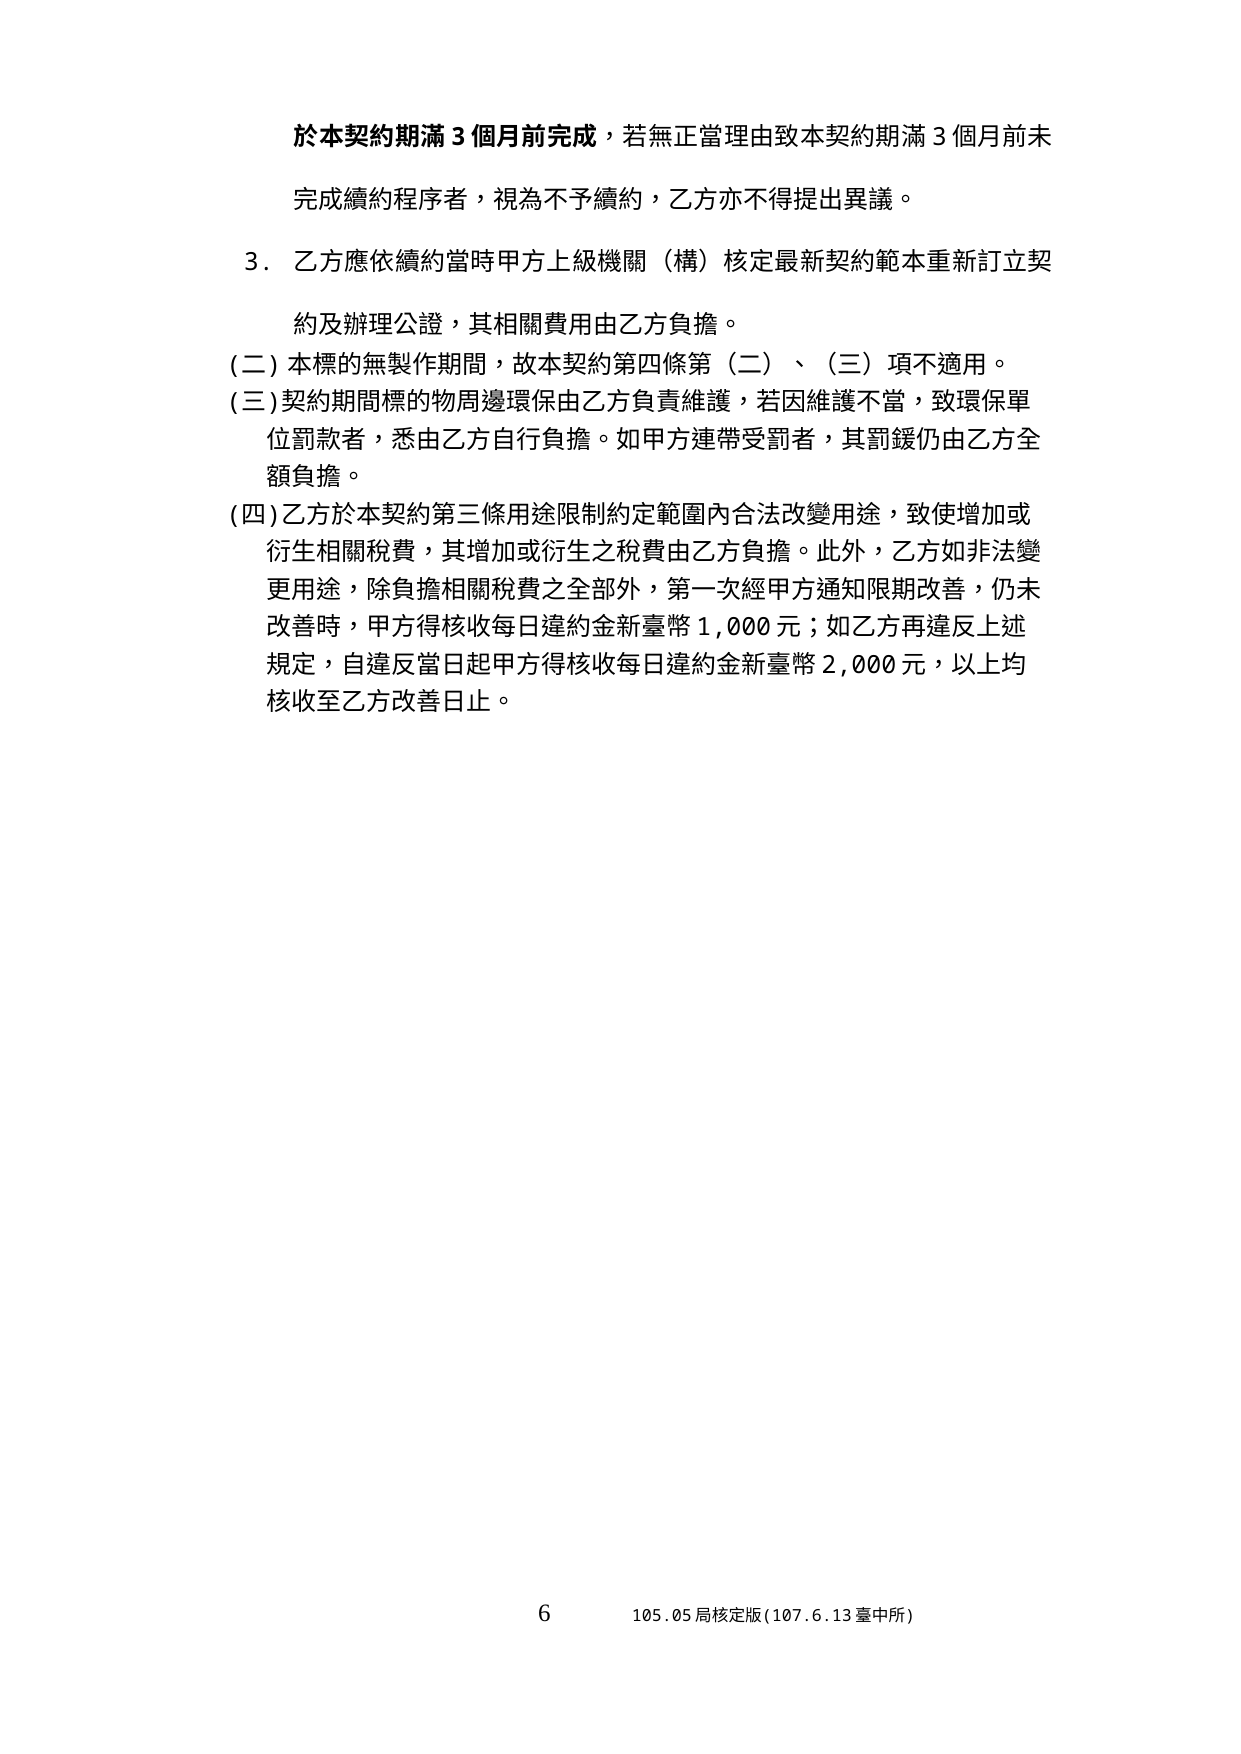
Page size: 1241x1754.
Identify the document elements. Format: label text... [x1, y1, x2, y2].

text (四)乙方於本契約第三條用途限制約定範圍內合法改變用途，致使增加或衍生相關稅費，其增加或衍生之稅費由乙方負擔。此外，乙方如非法變更用途，除負擔相關稅費之全部外，第一次經甲方通知限期改善，仍未改善時，甲方得核收每日違約金新臺幣1,000元；如乙方再違反上述規定，自違反當日起甲方得核收每日違約金新臺幣2,000元，以上均核收至乙方改善日止。 [211, 493, 1047, 718]
text (二) 本標的無製作期間，故本契約第四條第（二）、（三）項不適用。 [211, 343, 1047, 381]
text (三)契約期間標的物周邊環保由乙方負責維護，若因維護不當，致環保單位罰款者，悉由乙方自行負擔。如甲方連帶受罰者，其罰鍰仍由乙方全額負擔。 [211, 381, 1047, 493]
list 乙方應依續約當時甲方上級機關（構）核定最新契約範本重新訂立契約及辦理公證，其相關費用由乙方負擔。 [244, 218, 1053, 343]
list 於本契約期滿3個月前完成，若無正當理由致本契約期滿3個月前未完成續約程序者，視為不予續約，乙方亦不得提出異議。 [244, 93, 1053, 218]
